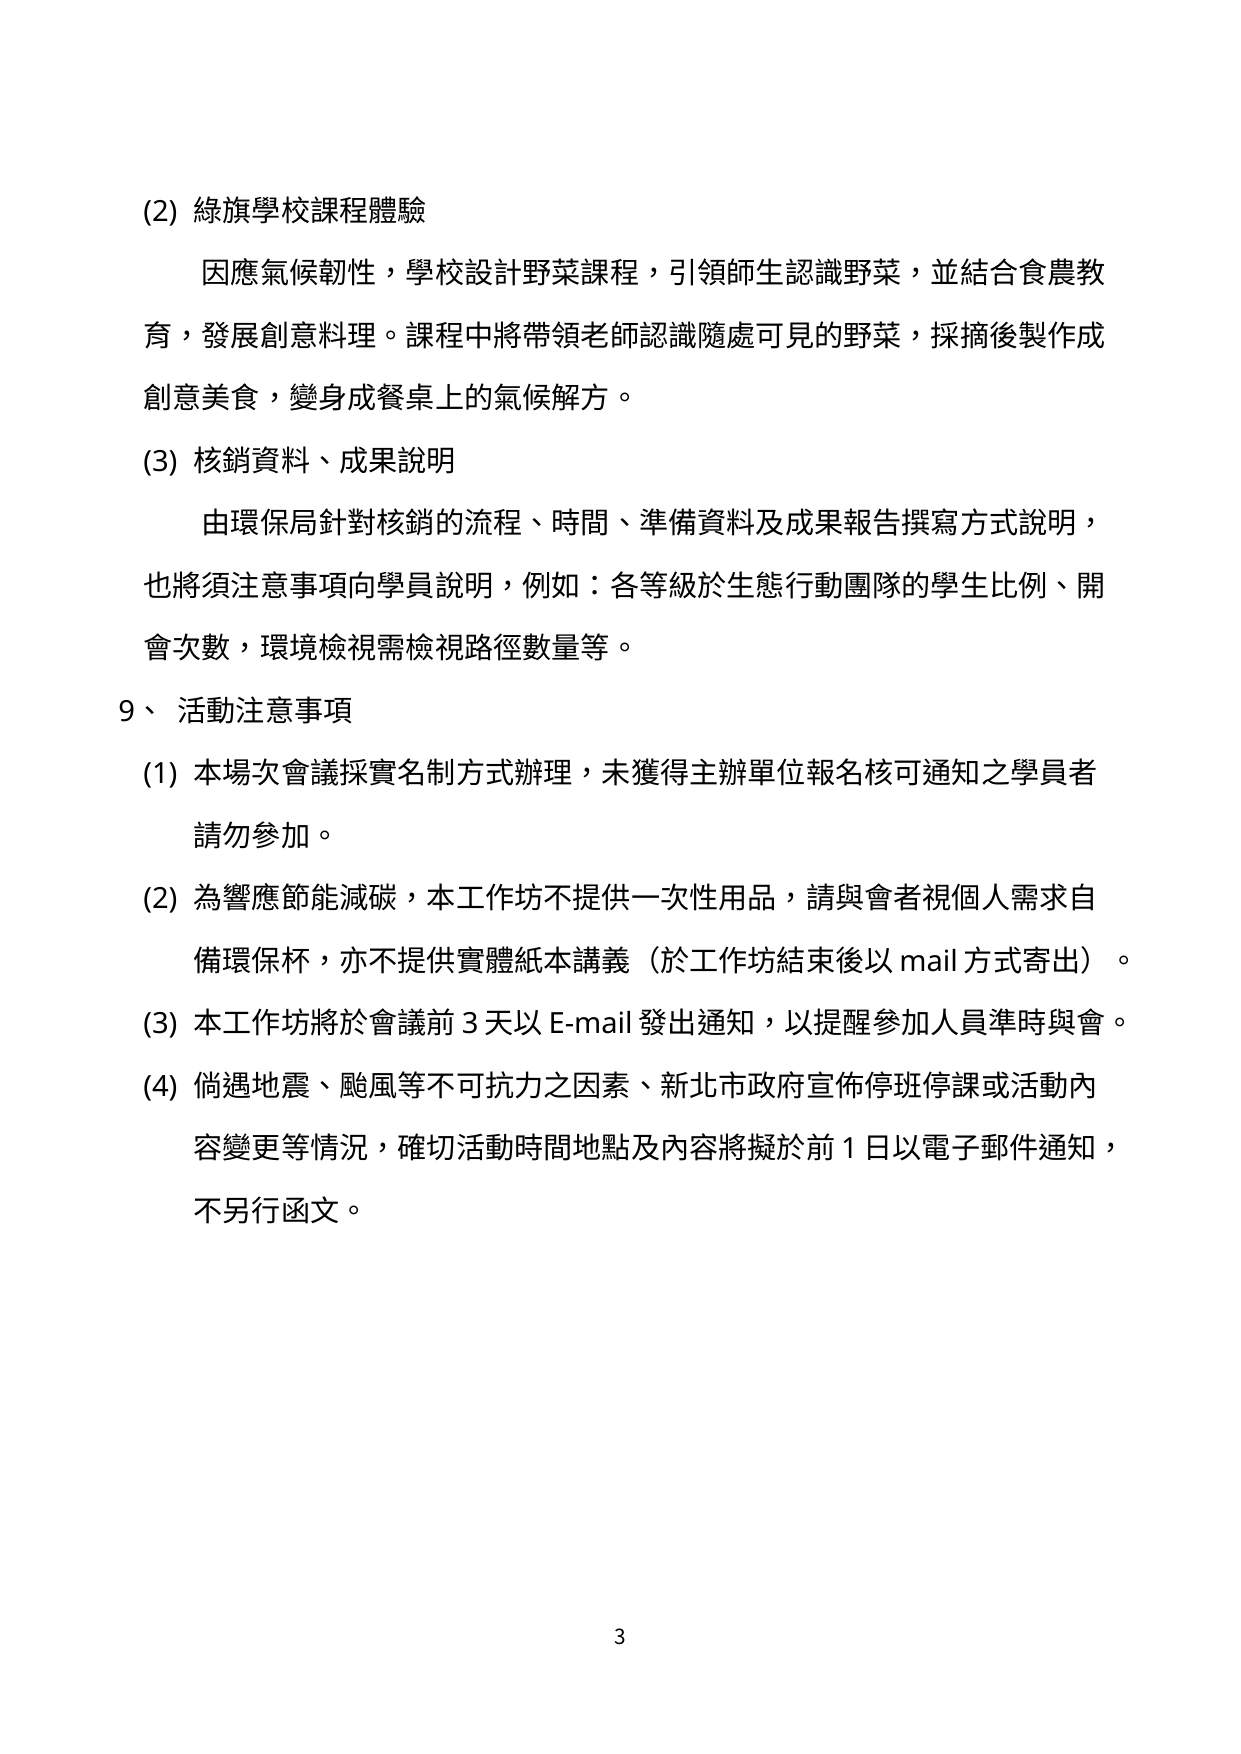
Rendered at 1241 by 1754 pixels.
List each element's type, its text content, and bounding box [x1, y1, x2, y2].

list 綠旗學校課程體驗 [143, 167, 1122, 229]
list 為響應節能減碳，本工作坊不提供一次性用品，請與會者視個人需求自備環保杯，亦不提供實體紙本講義（於工作坊結束後以mail方式寄出）。 [143, 854, 1122, 979]
list 本工作坊將於會議前3天以E-mail發出通知，以提醒參加人員準時與會。 [143, 979, 1122, 1042]
list 活動注意事項 [118, 667, 1122, 729]
list 本場次會議採實名制方式辦理，未獲得主辦單位報名核可通知之學員者請勿參加。 [143, 729, 1122, 854]
text 因應氣候韌性，學校設計野菜課程，引領師生認識野菜，並結合食農教育，發展創意料理。課程中將帶領老師認識隨處可見的野菜，採摘後製作成創意美食，變身成餐桌上的氣候解方。 [143, 229, 1122, 417]
text 由環保局針對核銷的流程、時間、準備資料及成果報告撰寫方式說明，也將須注意事項向學員說明，例如：各等級於生態行動團隊的學生比例、開會次數，環境檢視需檢視路徑數量等。 [143, 479, 1122, 667]
list 核銷資料、成果說明 [143, 417, 1122, 479]
list 倘遇地震、颱風等不可抗力之因素、新北市政府宣佈停班停課或活動內容變更等情況，確切活動時間地點及內容將擬於前1日以電子郵件通知，不另行函文。 [143, 1042, 1122, 1229]
